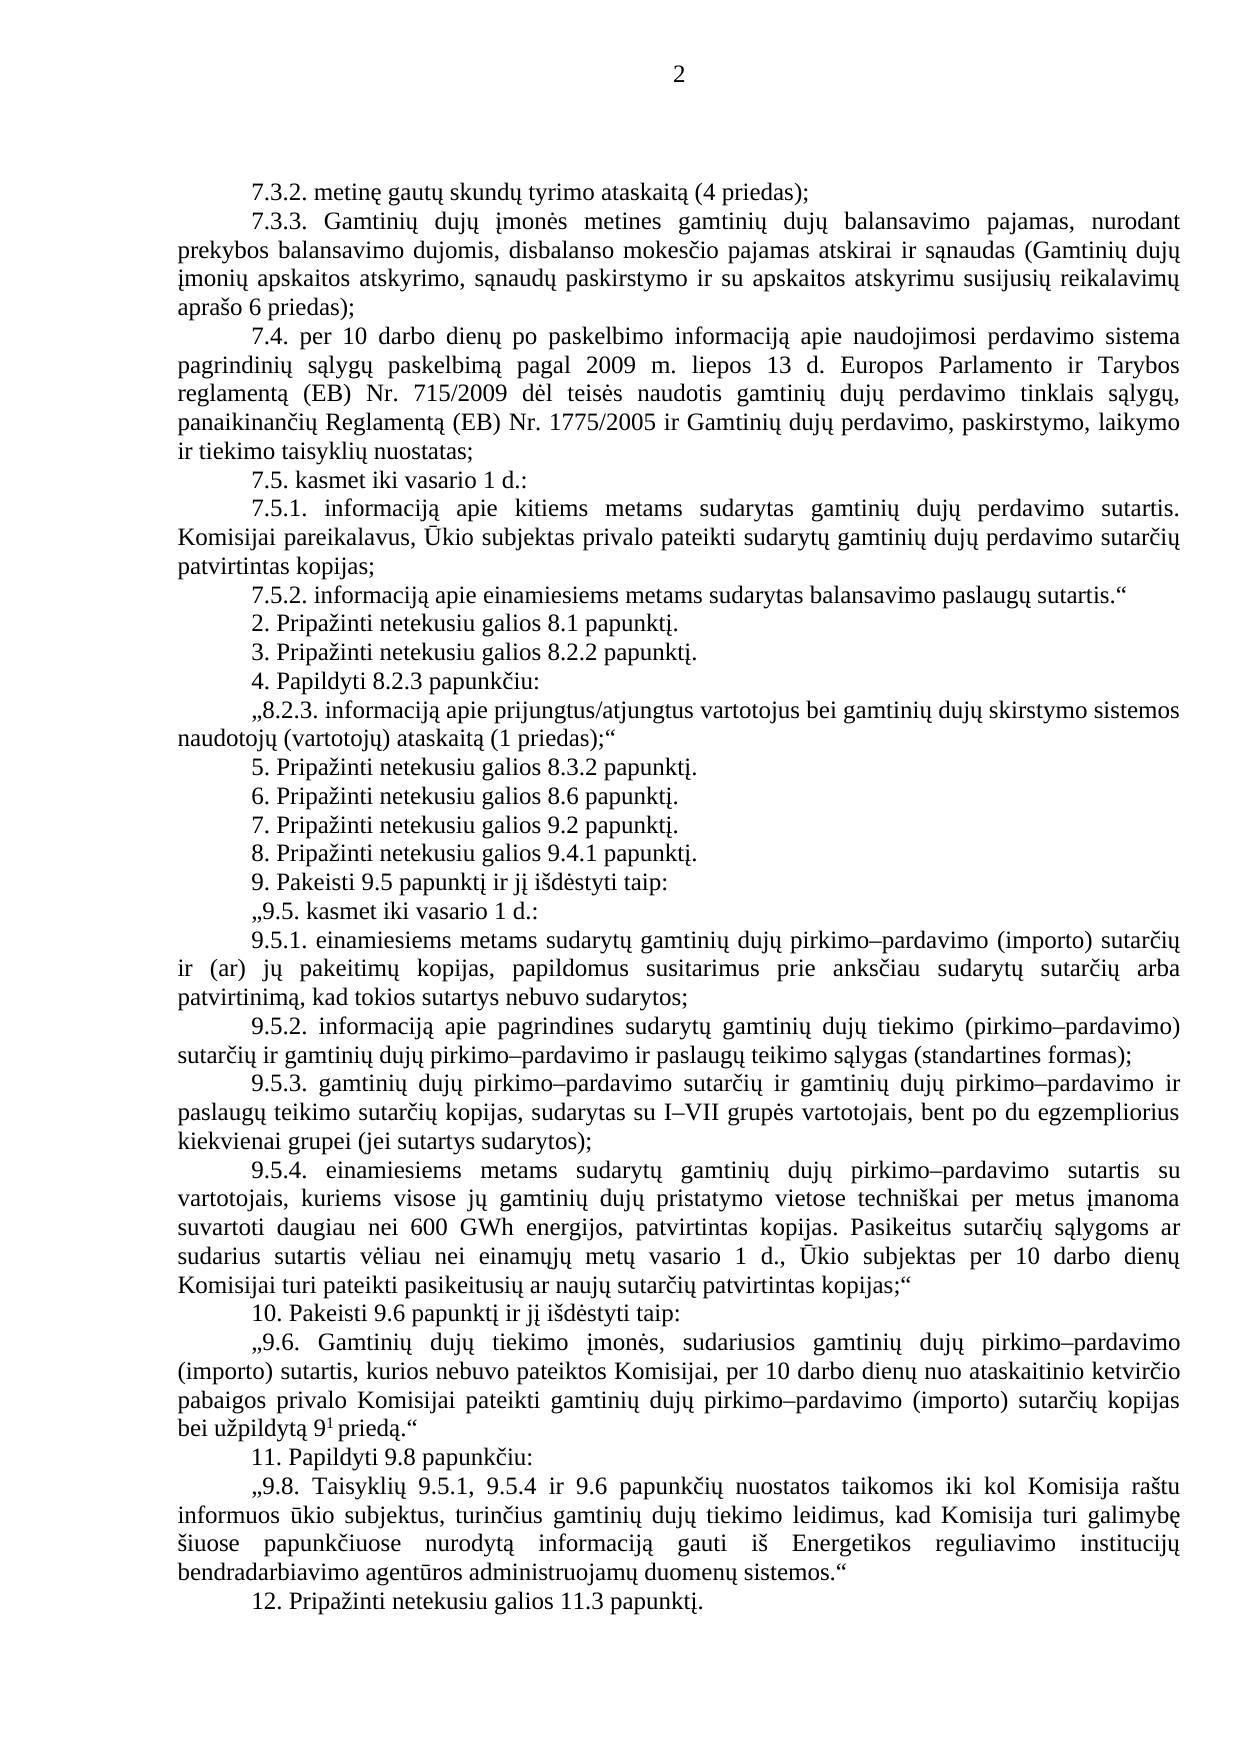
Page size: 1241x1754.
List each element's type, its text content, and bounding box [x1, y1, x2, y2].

text 12. Pripažinti netekusiu galios 11.3 papunktį. [177, 1586, 1181, 1615]
text 7. Pripažinti netekusiu galios 9.2 papunktį. [177, 810, 1181, 838]
text 7.3.3. Gamtinių dujų įmonės metines gamtinių dujų balansavimo pajamas, nurodant prekybos balansavimo dujomis, disbalanso mokesčio pajamas atskirai ir sąnaudas (Gamtinių dujų įmonių apskaitos atskyrimo, sąnaudų paskirstymo ir su apskaitos atskyrimu susijusių reikalavimų aprašo 6 priedas); [177, 206, 1181, 321]
text 9.5.1. einamiesiems metams sudarytų gamtinių dujų pirkimo–pardavimo (importo) sutarčių ir (ar) jų pakeitimų kopijas, papildomus susitarimus prie anksčiau sudarytų sutarčių arba patvirtinimą, kad tokios sutartys nebuvo sudarytos; [177, 925, 1181, 1011]
text 9.5.2. informaciją apie pagrindines sudarytų gamtinių dujų tiekimo (pirkimo–pardavimo) sutarčių ir gamtinių dujų pirkimo–pardavimo ir paslaugų teikimo sąlygas (standartines formas); [177, 1011, 1181, 1068]
text 9.5.4. einamiesiems metams sudarytų gamtinių dujų pirkimo–pardavimo sutartis su vartotojais, kuriems visose jų gamtinių dujų pristatymo vietose techniškai per metus įmanoma suvartoti daugiau nei 600 GWh energijos, patvirtintas kopijas. Pasikeitus sutarčių sąlygoms ar sudarius sutartis vėliau nei einamųjų metų vasario 1 d., Ūkio subjektas per 10 darbo dienų Komisijai turi pateikti pasikeitusių ar naujų sutarčių patvirtintas kopijas;“ [177, 1155, 1181, 1298]
text 3. Pripažinti netekusiu galios 8.2.2 papunktį. [177, 637, 1181, 666]
text „8.2.3. informaciją apie prijungtus/atjungtus vartotojus bei gamtinių dujų skirstymo sistemos naudotojų (vartotojų) ataskaitą (1 priedas);“ [177, 695, 1181, 752]
text 7.5.2. informaciją apie einamiesiems metams sudarytas balansavimo paslaugų sutartis.“ [177, 580, 1181, 608]
text 2. Pripažinti netekusiu galios 8.1 papunktį. [177, 608, 1181, 637]
text 7.5. kasmet iki vasario 1 d.: [177, 465, 1181, 493]
text 9.5.3. gamtinių dujų pirkimo–pardavimo sutarčių ir gamtinių dujų pirkimo–pardavimo ir paslaugų teikimo sutarčių kopijas, sudarytas su I–VII grupės vartotojais, bent po du egzempliorius kiekvienai grupei (jei sutartys sudarytos); [177, 1068, 1181, 1155]
text 9. Pakeisti 9.5 papunktį ir jį išdėstyti taip: [177, 867, 1181, 896]
text 7.5.1. informaciją apie kitiems metams sudarytas gamtinių dujų perdavimo sutartis. Komisijai pareikalavus, Ūkio subjektas privalo pateikti sudarytų gamtinių dujų perdavimo sutarčių patvirtintas kopijas; [177, 493, 1181, 580]
text 7.3.2. metinę gautų skundų tyrimo ataskaitą (4 priedas); [177, 177, 1181, 206]
text 8. Pripažinti netekusiu galios 9.4.1 papunktį. [177, 838, 1181, 867]
text 6. Pripažinti netekusiu galios 8.6 papunktį. [177, 781, 1181, 810]
text 10. Pakeisti 9.6 papunktį ir jį išdėstyti taip: [177, 1298, 1181, 1327]
text 7.4. per 10 darbo dienų po paskelbimo informaciją apie naudojimosi perdavimo sistema pagrindinių sąlygų paskelbimą pagal 2009 m. liepos 13 d. Europos Parlamento ir Tarybos reglamentą (EB) Nr. 715/2009 dėl teisės naudotis gamtinių dujų perdavimo tinklais sąlygų, panaikinančių Reglamentą (EB) Nr. 1775/2005 ir Gamtinių dujų perdavimo, paskirstymo, laikymo ir tiekimo taisyklių nuostatas; [177, 321, 1181, 465]
text 4. Papildyti 8.2.3 papunkčiu: [177, 666, 1181, 695]
text 11. Papildyti 9.8 papunkčiu: [177, 1442, 1181, 1471]
text „9.6. Gamtinių dujų tiekimo įmonės, sudariusios gamtinių dujų pirkimo–pardavimo (importo) sutartis, kurios nebuvo pateiktos Komisijai, per 10 darbo dienų nuo ataskaitinio ketvirčio pabaigos privalo Komisijai pateikti gamtinių dujų pirkimo–pardavimo (importo) sutarčių kopijas bei užpildytą 91 priedą.“ [177, 1327, 1181, 1442]
text 5. Pripažinti netekusiu galios 8.3.2 papunktį. [177, 752, 1181, 781]
text „9.8. Taisyklių 9.5.1, 9.5.4 ir 9.6 papunkčių nuostatos taikomos iki kol Komisija raštu informuos ūkio subjektus, turinčius gamtinių dujų tiekimo leidimus, kad Komisija turi galimybę šiuose papunkčiuose nurodytą informaciją gauti iš Energetikos reguliavimo institucijų bendradarbiavimo agentūros administruojamų duomenų sistemos.“ [177, 1471, 1181, 1586]
text „9.5. kasmet iki vasario 1 d.: [177, 896, 1181, 925]
